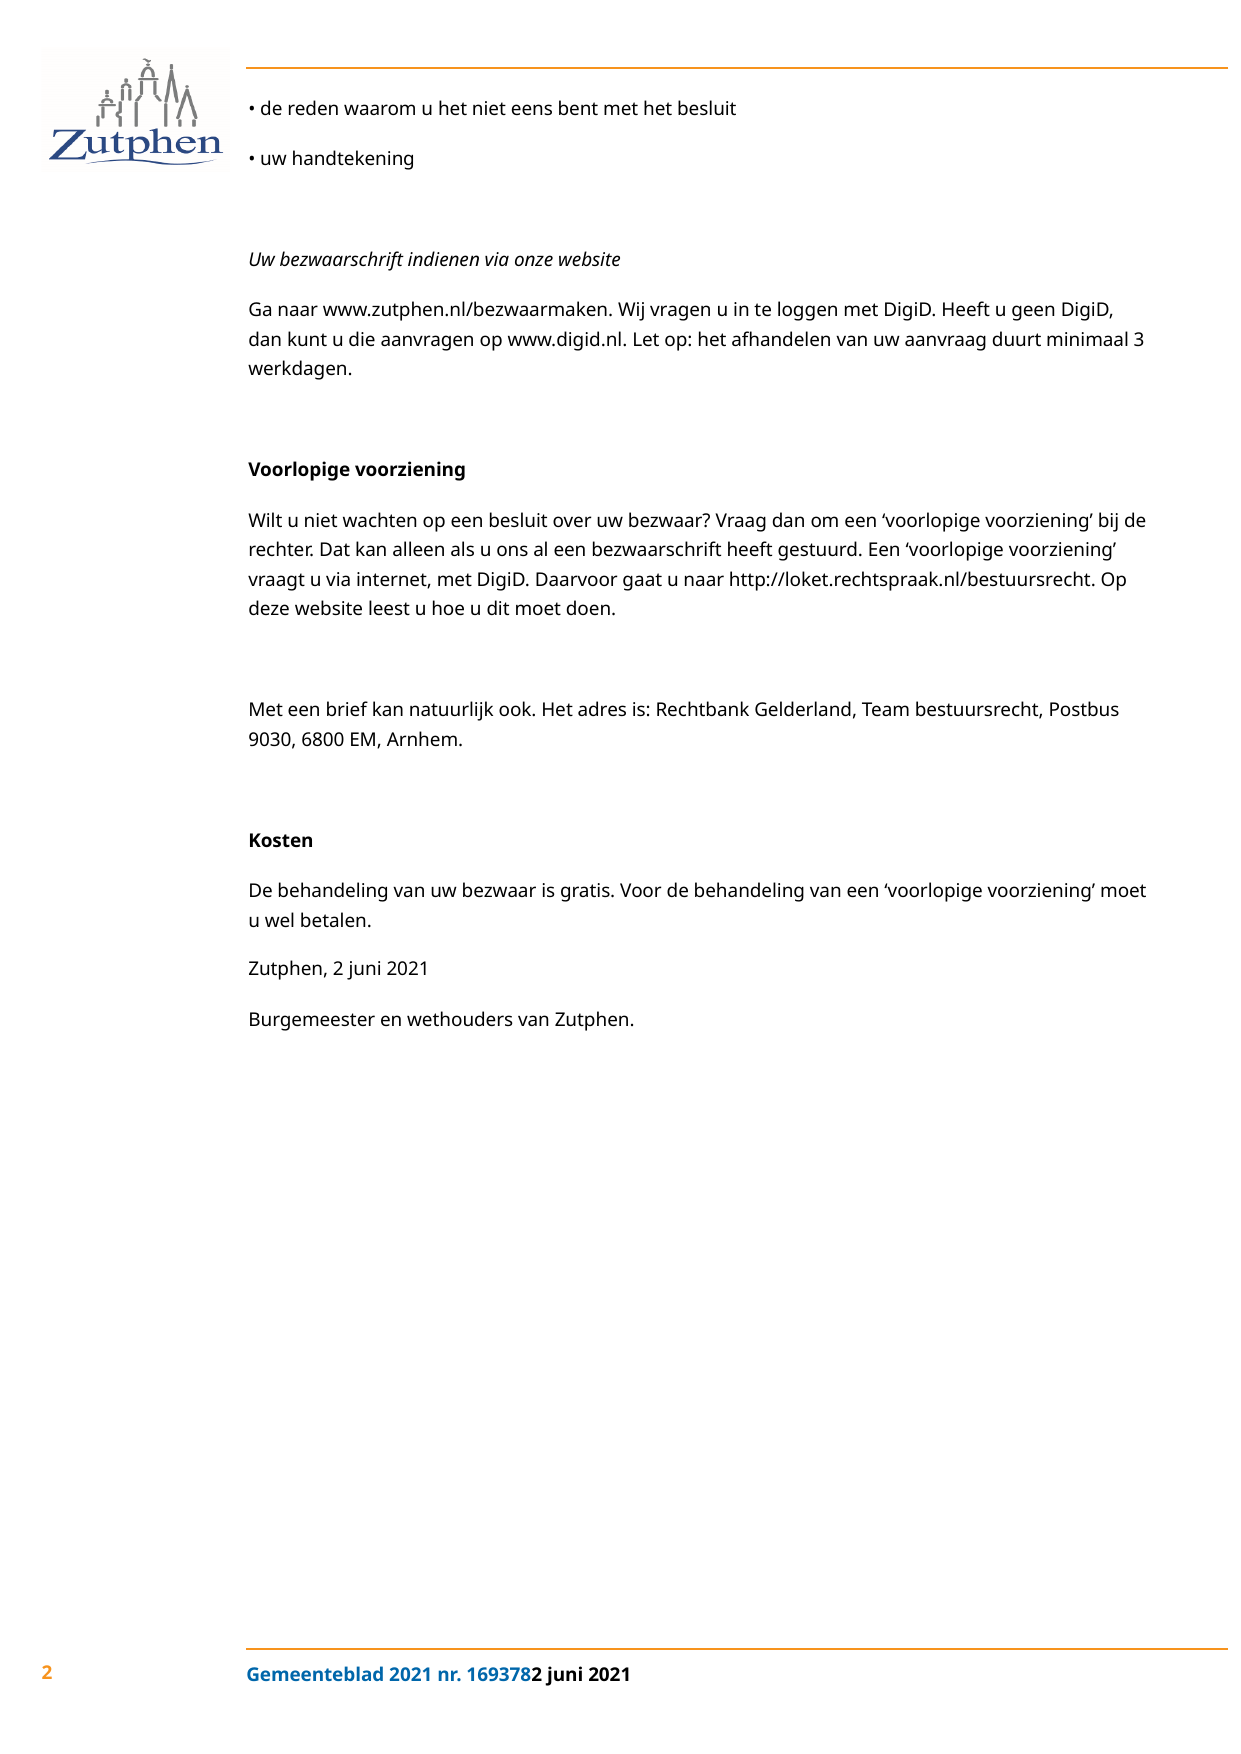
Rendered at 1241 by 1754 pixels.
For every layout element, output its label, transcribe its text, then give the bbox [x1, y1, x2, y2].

text Zutphen, 2 juni 2021 [248, 955, 1152, 980]
picture [41, 47, 231, 172]
text Uw bezwaarschrift indienen via onze website [248, 246, 1152, 272]
text Burgemeester en wethouders van Zutphen. [248, 1006, 1152, 1032]
text Kosten [248, 827, 1152, 853]
text Met een brief kan natuurlijk ook. Het adres is: Rechtbank Gelderland, Team bestuursrecht, Postbus 9030, 6800 EM, Arnhem. [248, 696, 1152, 752]
text Wilt u niet wachten op een besluit over uw bezwaar? Vraag dan om een ‘voorlopige voorziening’ bij de rechter. Dat kan alleen als u ons al een bezwaarschrift heeft gestuurd. Een ‘voorlopige voorziening’ vraagt u via internet, met DigiD. Daarvoor gaat u naar http://loket.rechtspraak.nl/bestuursrecht. Op deze website leest u hoe u dit moet doen. [248, 507, 1152, 621]
text De behandeling van uw bezwaar is gratis. Voor de behandeling van een ‘voorlopige voorziening’ moet u wel betalen. [248, 877, 1152, 933]
text Voorlopige voorziening [248, 456, 1152, 482]
text • uw handtekening [248, 145, 1152, 171]
text • de reden waarom u het niet eens bent met het besluit [248, 95, 1152, 121]
text Ga naar www.zutphen.nl/bezwaarmaken. Wij vragen u in te loggen met DigiD. Heeft u geen DigiD, dan kunt u die aanvragen op www.digid.nl. Let op: het afhandelen van uw aanvraag duurt minimaal 3 werkdagen. [248, 296, 1152, 381]
